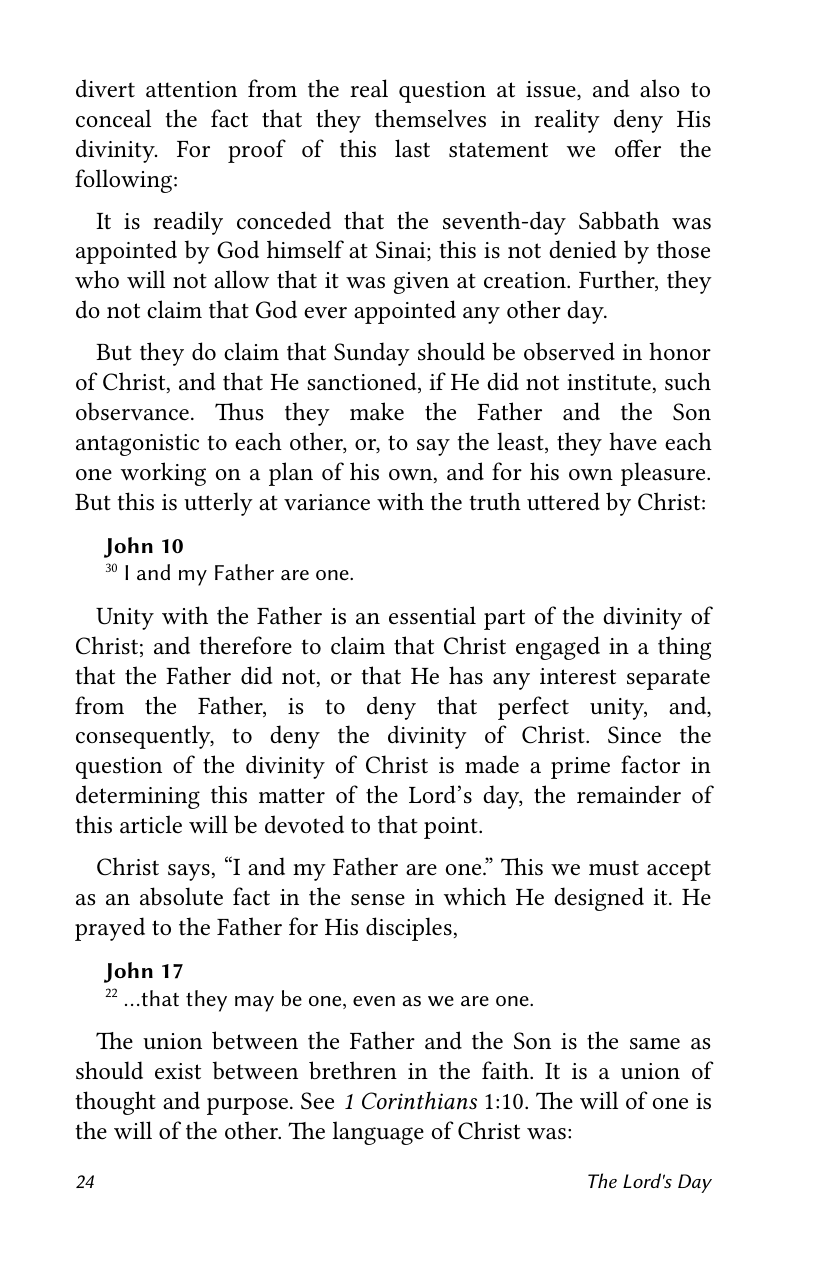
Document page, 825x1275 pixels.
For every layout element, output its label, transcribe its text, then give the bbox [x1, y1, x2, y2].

text Christ says, “I and my Father are one.” This we must accept as an absolute fact in the sense in which He designed it. He prayed to the Father for His disciples, [75, 853, 712, 942]
text The union between the Father and the Son is the same as should exist between brethren in the faith. It is a union of thought and purpose. See 1 Corinthians 1:10. The will of one is the will of the other. The language of Christ was: [75, 1027, 712, 1145]
text It is readily conceded that the seventh-day Sabbath was appointed by God himself at Sinai; this is not denied by those who will not allow that it was given at creation. Further, they do not claim that God ever appointed any other day. [75, 207, 712, 325]
text 22 ...that they may be one, even as we are one. [105, 986, 682, 1012]
text John 10 [105, 533, 712, 559]
text 30 I and my Father are one. [105, 560, 682, 586]
text But they do claim that Sunday should be observed in honor of Christ, and that He sanctioned, if He did not institute, such observance. Thus they make the Father and the Son antagonistic to each other, or, to say the least, they have each one working on a plan of his own, and for his own pleasure. But this is utterly at variance with the truth uttered by Christ: [75, 338, 712, 516]
text divert attention from the real question at issue, and also to conceal the fact that they themselves in reality deny His divinity. For proof of this last statement we offer the following: [75, 75, 712, 193]
text John 17 [105, 958, 712, 984]
text Unity with the Father is an essential part of the divinity of Christ; and therefore to claim that Christ engaged in a thing that the Father did not, or that He has any interest separate from the Father, is to deny that perfect unity, and, consequently, to deny the divinity of Christ. Since the question of the divinity of Christ is made a prime factor in determining this matter of the Lord’s day, the remainder of this article will be devoted to that point. [75, 602, 712, 840]
